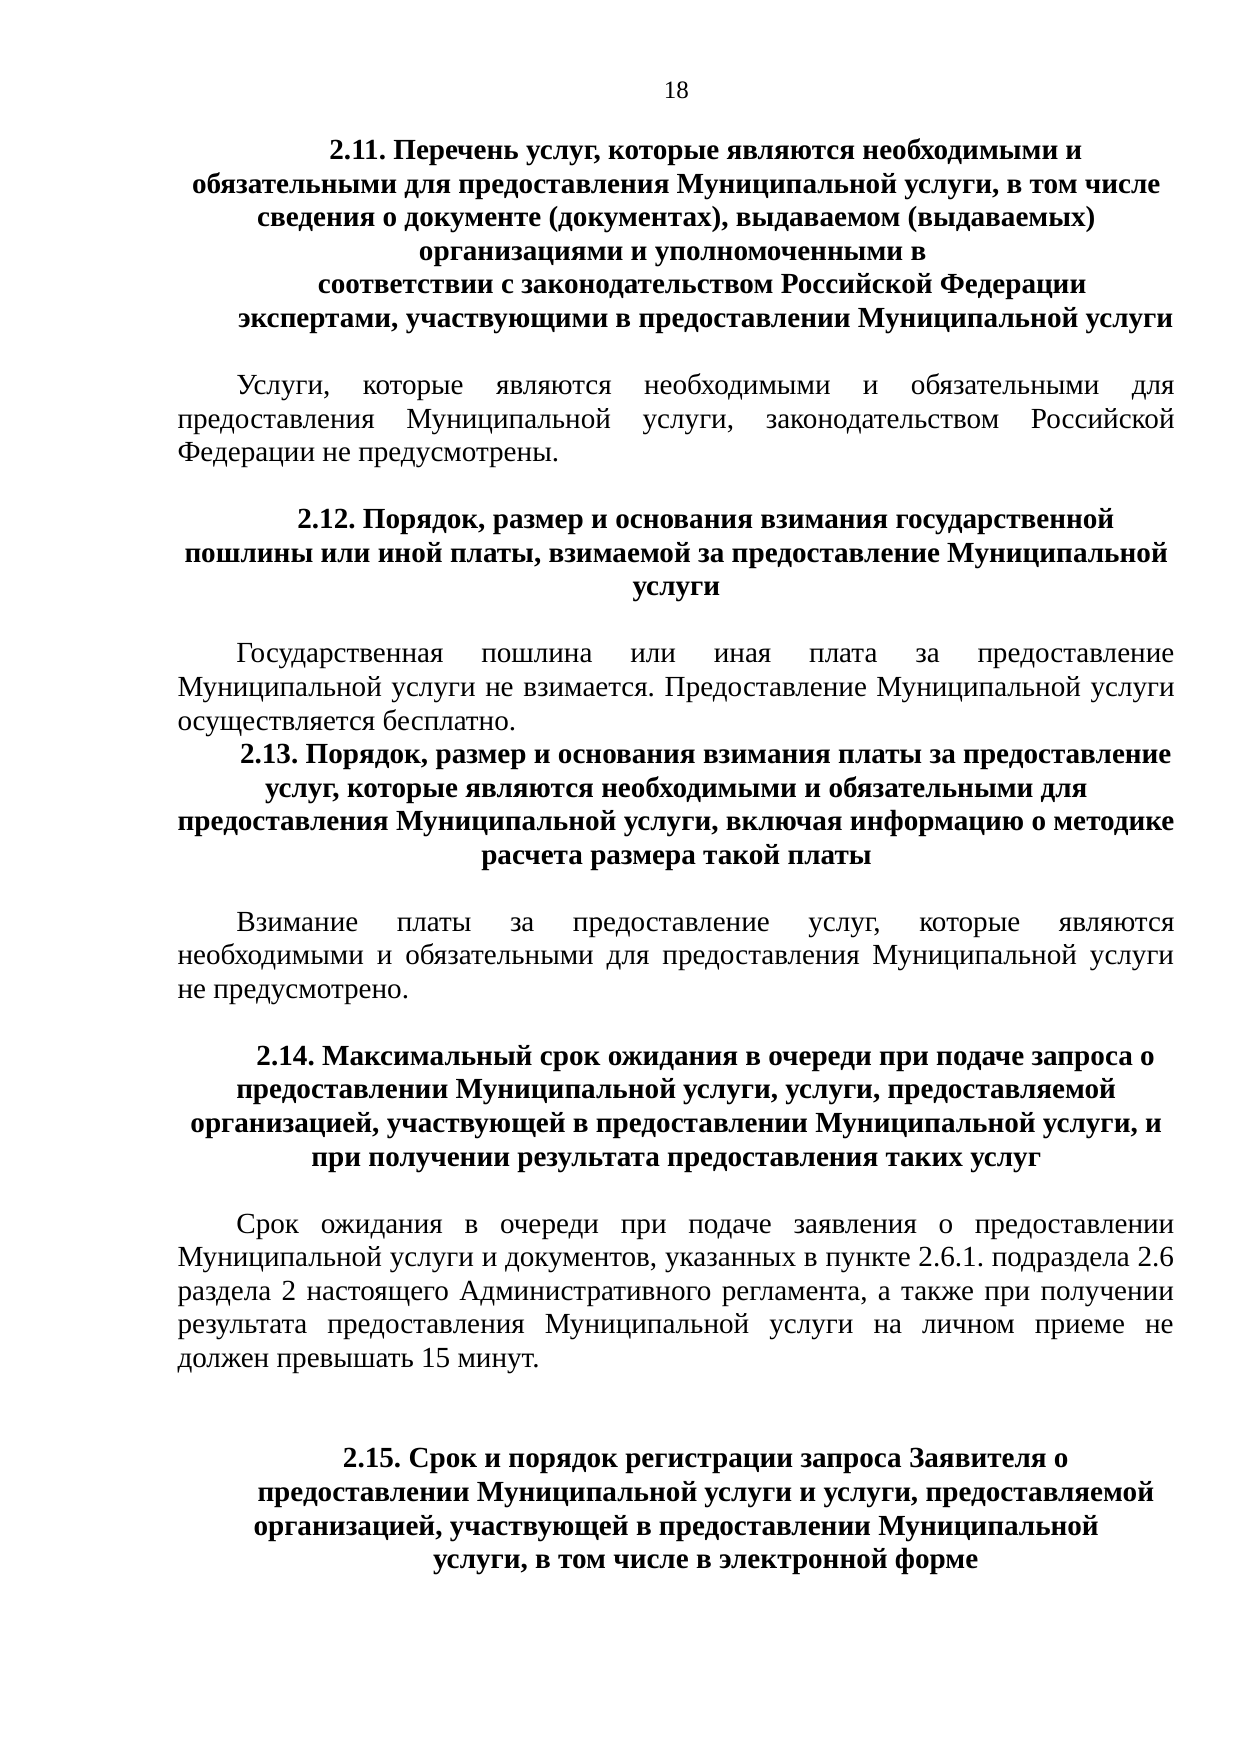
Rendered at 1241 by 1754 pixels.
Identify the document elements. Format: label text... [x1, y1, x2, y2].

text соответствии с законодательством Российской Федерации [177, 267, 1175, 300]
text 2.15. Срок и порядок регистрации запроса Заявителя о [177, 1441, 1175, 1474]
text услуги, в том числе в электронной форме [177, 1541, 1175, 1575]
text 2.12. Порядок, размер и основания взимания государственной пошлины или иной платы, взимаемой за предоставление Муниципальной услуги [177, 501, 1175, 602]
text 2.11. Перечень услуг, которые являются необходимыми и обязательными для предоставления Муниципальной услуги, в том числе сведения о документе (документах), выдаваемом (выдаваемых) организациями и уполномоченными в [177, 132, 1175, 267]
text Взимание платы за предоставление услуг, которые являются необходимыми и обязательными для предоставления Муниципальной услуги не предусмотрено. [177, 904, 1175, 1004]
text Государственная пошлина или иная плата за предоставление Муниципальной услуги не взимается. Предоставление Муниципальной услуги осуществляется бесплатно. [177, 636, 1175, 736]
text Услуги, которые являются необходимыми и обязательными для предоставления Муниципальной услуги, законодательством Российской Федерации не предусмотрены. [177, 367, 1175, 468]
text Срок ожидания в очереди при подаче заявления о предоставлении Муниципальной услуги и документов, указанных в пункте 2.6.1. подраздела 2.6 раздела 2 настоящего Административного регламента, а также при получении результата предоставления Муниципальной услуги на личном приеме не должен превышать 15 минут. [177, 1206, 1175, 1373]
text 2.13. Порядок, размер и основания взимания платы за предоставление услуг, которые являются необходимыми и обязательными для предоставления Муниципальной услуги, включая информацию о методике расчета размера такой платы [177, 736, 1175, 870]
text экспертами, участвующими в предоставлении Муниципальной услуги [177, 300, 1175, 334]
text 2.14. Максимальный срок ожидания в очереди при подаче запроса о предоставлении Муниципальной услуги, услуги, предоставляемой организацией, участвующей в предоставлении Муниципальной услуги, и при получении результата предоставления таких услуг [177, 1038, 1175, 1172]
text предоставлении Муниципальной услуги и услуги, предоставляемой организацией, участвующей в предоставлении Муниципальной [177, 1474, 1175, 1541]
